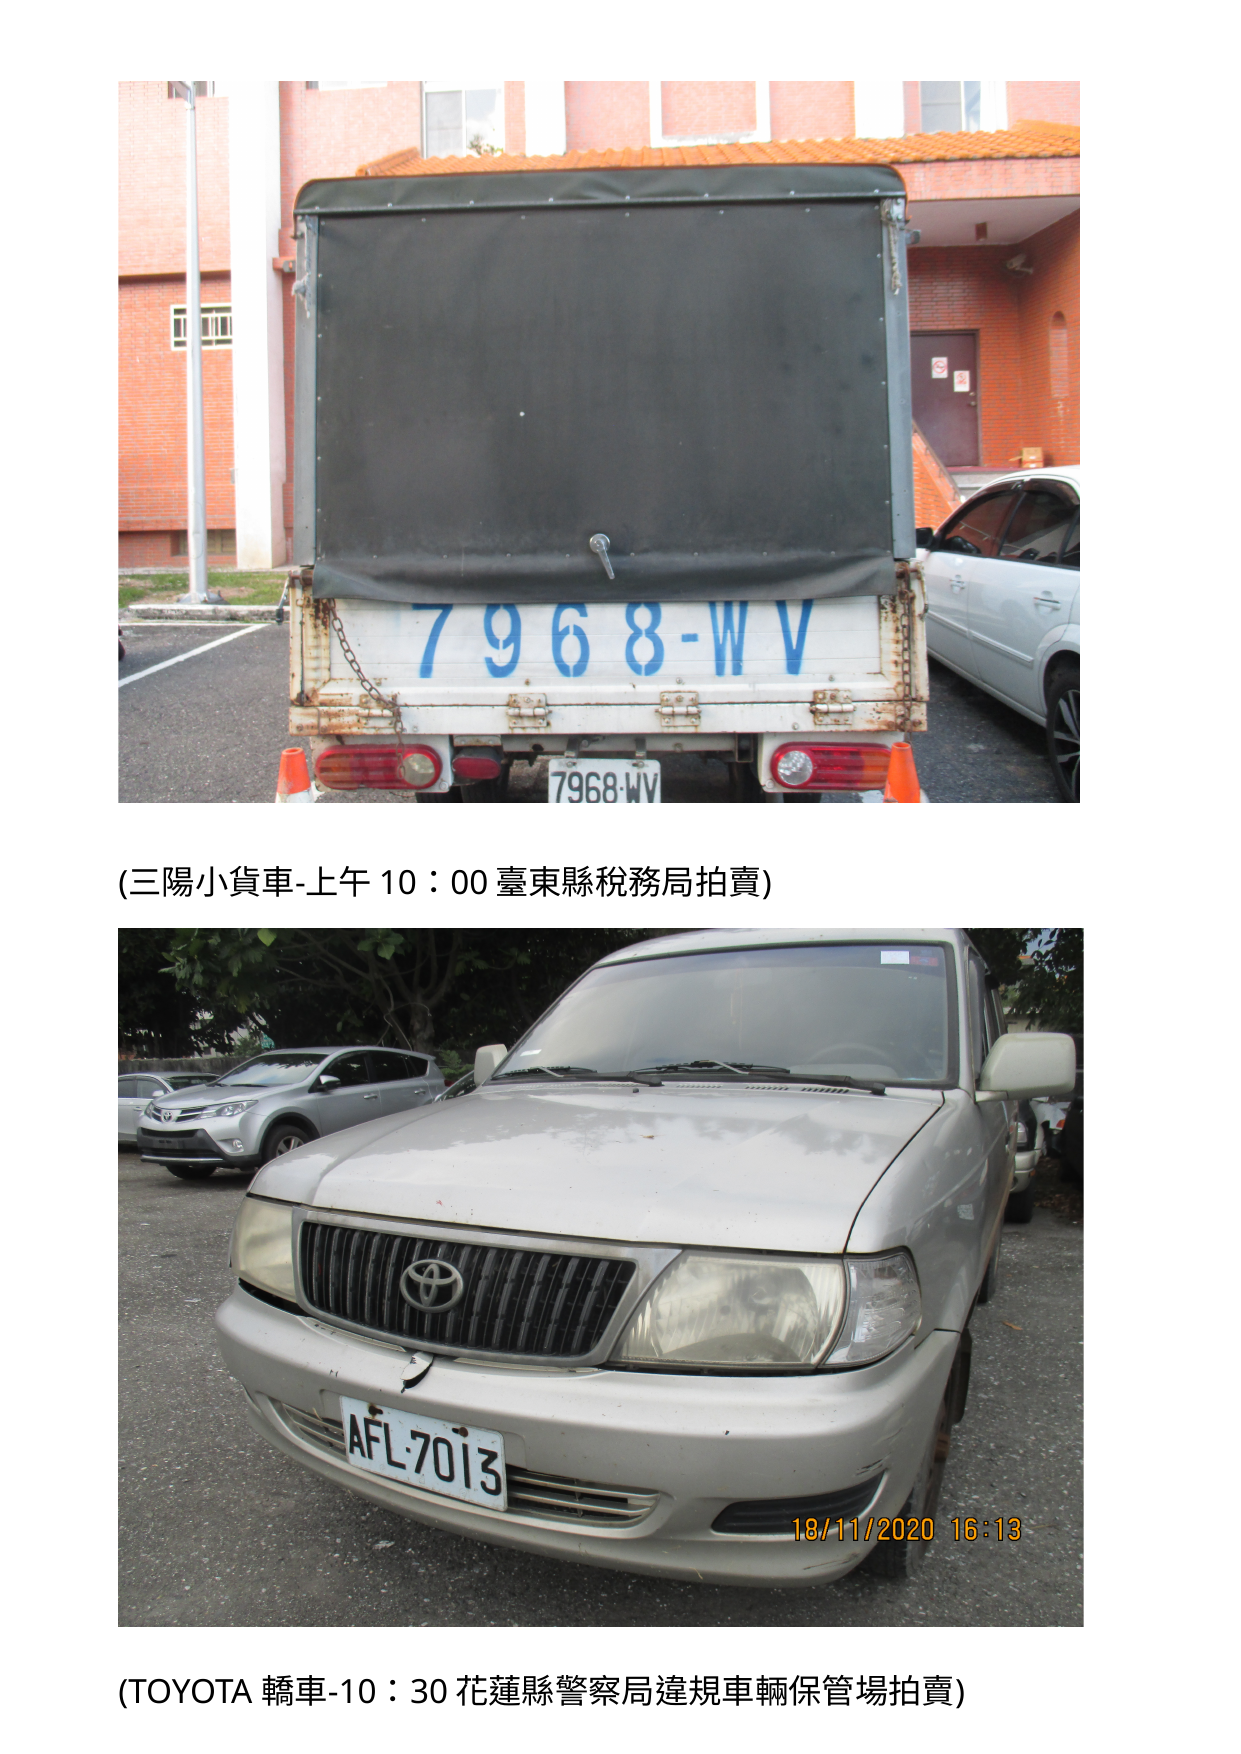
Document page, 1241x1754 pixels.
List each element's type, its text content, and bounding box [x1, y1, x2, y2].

picture [118, 81, 1080, 803]
picture [118, 928, 1084, 1627]
text (三陽小貨車-上午10：00臺東縣稅務局拍賣) [103, 842, 1122, 917]
text (TOYOTA 轎車-10：30花蓮縣警察局違規車輛保管場拍賣) [118, 1651, 1122, 1726]
